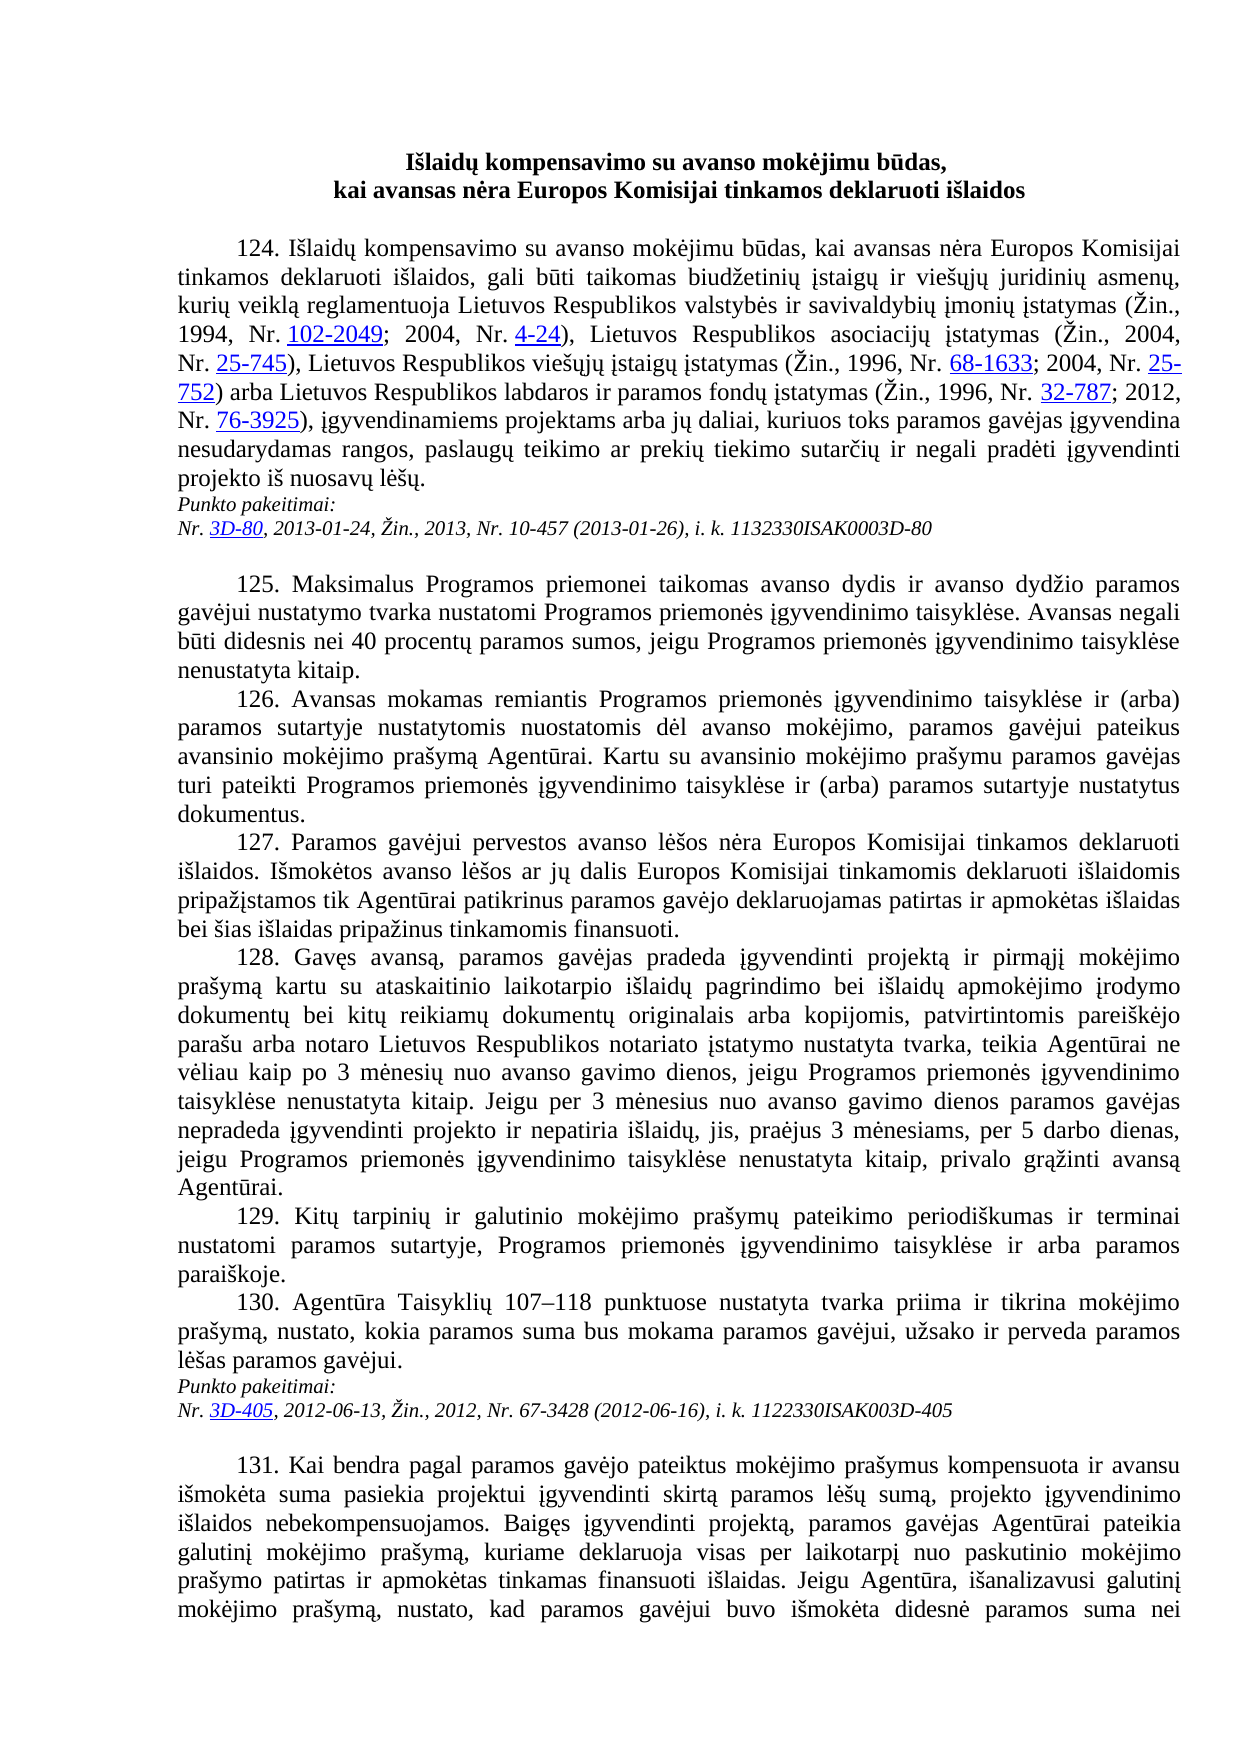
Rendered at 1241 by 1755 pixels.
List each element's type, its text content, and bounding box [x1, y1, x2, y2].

text Punkto pakeitimai: [177, 492, 1181, 516]
text 126. Avansas mokamas remiantis Programos priemonės įgyvendinimo taisyklėse ir (arba) paramos sutartyje nustatytomis nuostatomis dėl avanso mokėjimo, paramos gavėjui pateikus avansinio mokėjimo prašymą Agentūrai. Kartu su avansinio mokėjimo prašymu paramos gavėjas turi pateikti Programos priemonės įgyvendinimo taisyklėse ir (arba) paramos sutartyje nustatytus dokumentus. [177, 684, 1181, 827]
text Išlaidų kompensavimo su avanso mokėjimu būdas, kai avansas nėra Europos Komisijai tinkamos deklaruoti išlaidos [177, 147, 1181, 204]
text Punkto pakeitimai: [177, 1374, 1181, 1398]
text 125. Maksimalus Programos priemonei taikomas avanso dydis ir avanso dydžio paramos gavėjui nustatymo tvarka nustatomi Programos priemonės įgyvendinimo taisyklėse. Avansas negali būti didesnis nei 40 procentų paramos sumos, jeigu Programos priemonės įgyvendinimo taisyklėse nenustatyta kitaip. [177, 569, 1181, 684]
text 131. Kai bendra pagal paramos gavėjo pateiktus mokėjimo prašymus kompensuota ir avansu išmokėta suma pasiekia projektui įgyvendinti skirtą paramos lėšų sumą, projekto įgyvendinimo išlaidos nebekompensuojamos. Baigęs įgyvendinti projektą, paramos gavėjas Agentūrai pateikia galutinį mokėjimo prašymą, kuriame deklaruoja visas per laikotarpį nuo paskutinio mokėjimo prašymo patirtas ir apmokėtas tinkamas finansuoti išlaidas. Jeigu Agentūra, išanalizavusi galutinį mokėjimo prašymą, nustato, kad paramos gavėjui buvo išmokėta didesnė paramos suma nei [177, 1451, 1181, 1623]
text Nr. 3D-80, 2013-01-24, Žin., 2013, Nr. 10-457 (2013-01-26), i. k. 1132330ISAK0003D-80 [177, 516, 1181, 540]
text 130. Agentūra Taisyklių 107–118 punktuose nustatyta tvarka priima ir tikrina mokėjimo prašymą, nustato, kokia paramos suma bus mokama paramos gavėjui, užsako ir perveda paramos lėšas paramos gavėjui. [177, 1287, 1181, 1374]
text 128. Gavęs avansą, paramos gavėjas pradeda įgyvendinti projektą ir pirmąjį mokėjimo prašymą kartu su ataskaitinio laikotarpio išlaidų pagrindimo bei išlaidų apmokėjimo įrodymo dokumentų bei kitų reikiamų dokumentų originalais arba kopijomis, patvirtintomis pareiškėjo parašu arba notaro Lietuvos Respublikos notariato įstatymo nustatyta tvarka, teikia Agentūrai ne vėliau kaip po 3 mėnesių nuo avanso gavimo dienos, jeigu Programos priemonės įgyvendinimo taisyklėse nenustatyta kitaip. Jeigu per 3 mėnesius nuo avanso gavimo dienos paramos gavėjas nepradeda įgyvendinti projekto ir nepatiria išlaidų, jis, praėjus 3 mėnesiams, per 5 darbo dienas, jeigu Programos priemonės įgyvendinimo taisyklėse nenustatyta kitaip, privalo grąžinti avansą Agentūrai. [177, 942, 1181, 1201]
text 129. Kitų tarpinių ir galutinio mokėjimo prašymų pateikimo periodiškumas ir terminai nustatomi paramos sutartyje, Programos priemonės įgyvendinimo taisyklėse ir arba paramos paraiškoje. [177, 1201, 1181, 1287]
text Nr. 3D-405, 2012-06-13, Žin., 2012, Nr. 67-3428 (2012-06-16), i. k. 1122330ISAK003D-405 [177, 1398, 1181, 1422]
text 127. Paramos gavėjui pervestos avanso lėšos nėra Europos Komisijai tinkamos deklaruoti išlaidos. Išmokėtos avanso lėšos ar jų dalis Europos Komisijai tinkamomis deklaruoti išlaidomis pripažįstamos tik Agentūrai patikrinus paramos gavėjo deklaruojamas patirtas ir apmokėtas išlaidas bei šias išlaidas pripažinus tinkamomis finansuoti. [177, 827, 1181, 942]
text 124. Išlaidų kompensavimo su avanso mokėjimu būdas, kai avansas nėra Europos Komisijai tinkamos deklaruoti išlaidos, gali būti taikomas biudžetinių įstaigų ir viešųjų juridinių asmenų, kurių veiklą reglamentuoja Lietuvos Respublikos valstybės ir savivaldybių įmonių įstatymas (Žin., 1994, Nr. 102-2049; 2004, Nr. 4-24), Lietuvos Respublikos asociacijų įstatymas (Žin., 2004, Nr. 25-745), Lietuvos Respublikos viešųjų įstaigų įstatymas (Žin., 1996, Nr. 68-1633; 2004, Nr. 25-752) arba Lietuvos Respublikos labdaros ir paramos fondų įstatymas (Žin., 1996, Nr. 32-787; 2012, Nr. 76-3925), įgyvendinamiems projektams arba jų daliai, kuriuos toks paramos gavėjas įgyvendina nesudarydamas rangos, paslaugų teikimo ar prekių tiekimo sutarčių ir negali pradėti įgyvendinti projekto iš nuosavų lėšų. [177, 233, 1181, 492]
